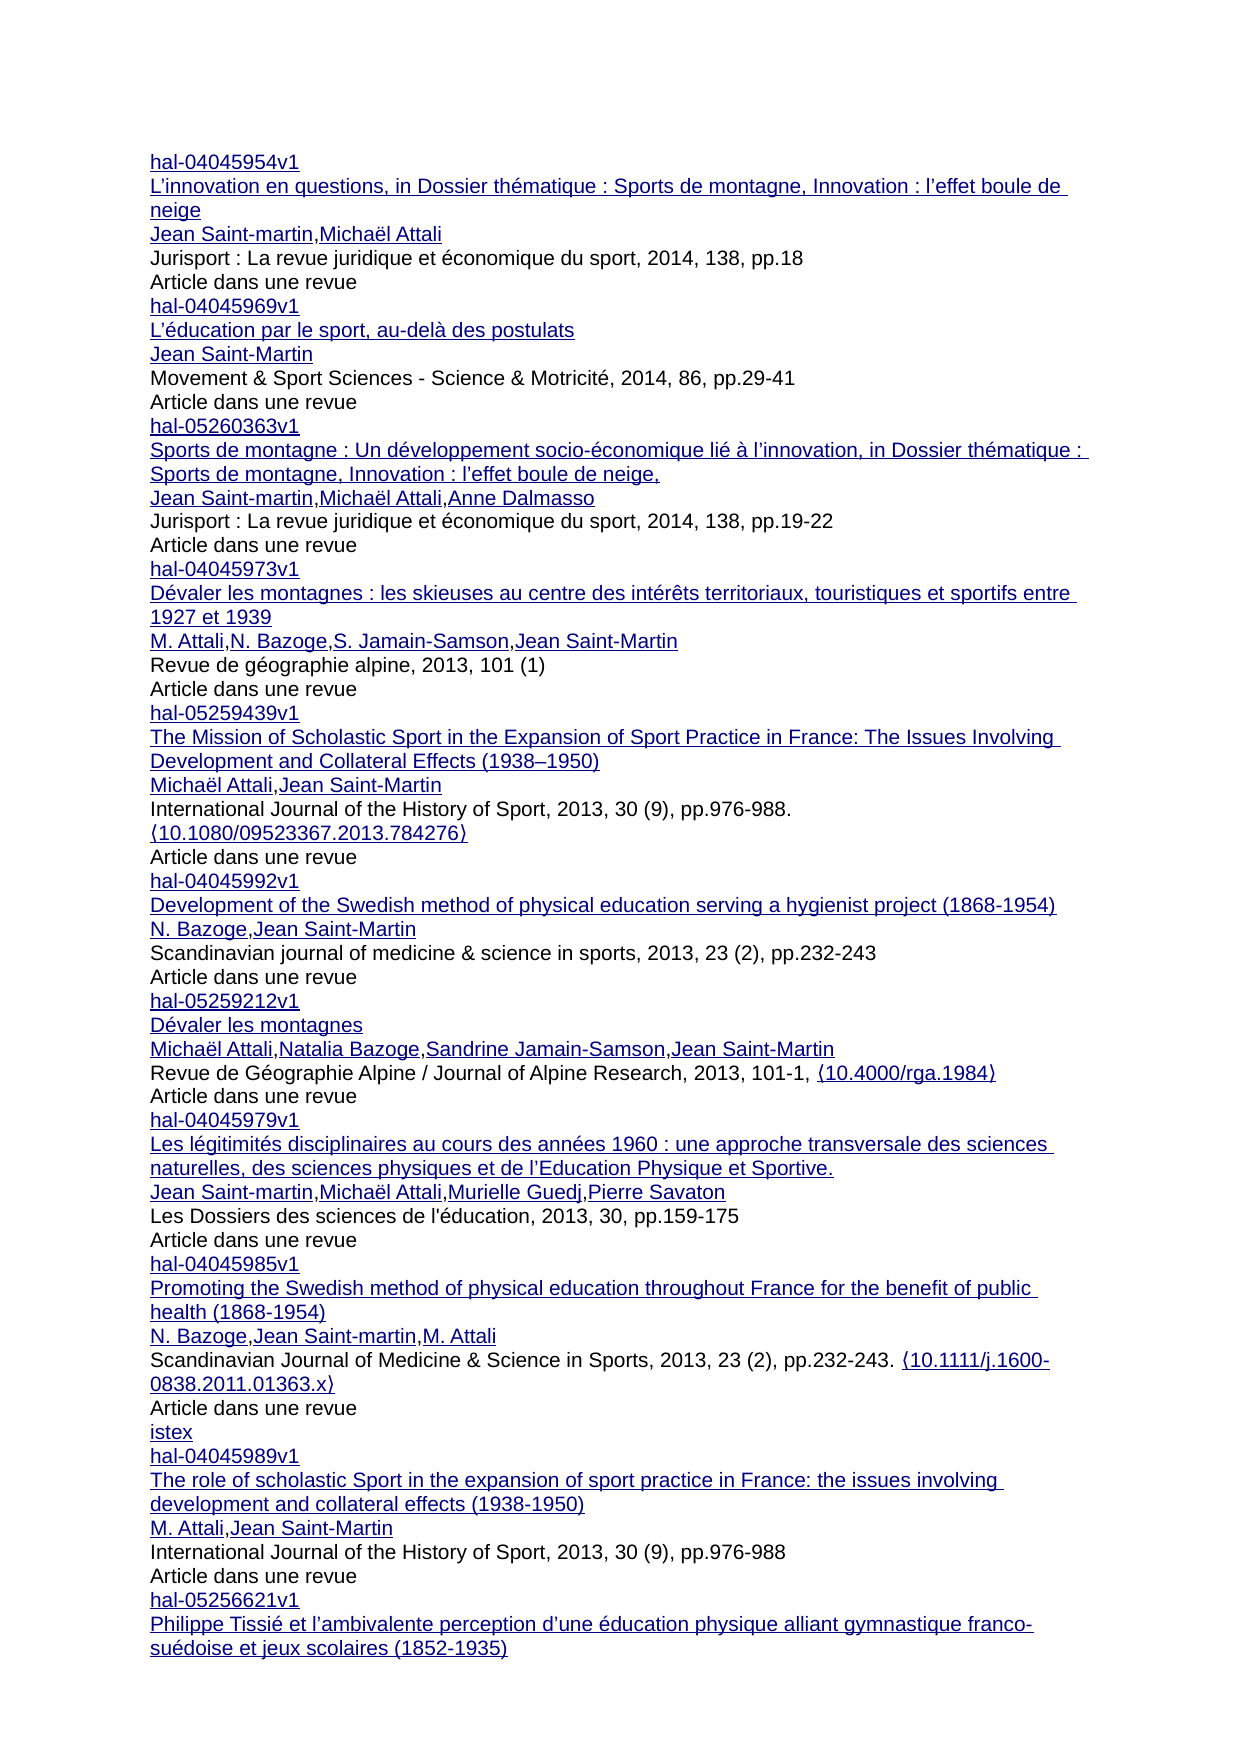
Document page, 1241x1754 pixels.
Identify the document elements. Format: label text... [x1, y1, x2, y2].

table_cell L’innovation en questions, in Dossier thématique : Sports de montagne, Innovation : l’effet boule de neige Jean Saint-martin,Michaël Attali Jurisport : La revue juridique et économique du sport, 2014, 138, pp.18 Article dans une revue hal-04045969v1 [150, 174, 1090, 318]
table_cell Sports de montagne : Un développement socio-économique lié à l’innovation, in Dossier thématique : Sports de montagne, Innovation : l’effet boule de neige, Jean Saint-martin,Michaël Attali,Anne Dalmasso Jurisport : La revue juridique et économique du sport, 2014, 138, pp.19-22 Article dans une revue hal-04045973v1 [150, 438, 1090, 581]
table_cell hal-04045954v1 [150, 150, 1090, 174]
table_cell L’éducation par le sport, au-delà des postulats Jean Saint-Martin Movement & Sport Sciences - Science & Motricité, 2014, 86, pp.29-41 Article dans une revue hal-05260363v1 [150, 318, 1090, 437]
table_cell Dévaler les montagnes : les skieuses au centre des intérêts territoriaux, touristiques et sportifs entre 1927 et 1939 M. Attali,N. Bazoge,S. Jamain-Samson,Jean Saint-Martin Revue de géographie alpine, 2013, 101 (1) Article dans une revue hal-05259439v1 [150, 581, 1090, 725]
table_cell Philippe Tissié et l’ambivalente perception d’une éducation physique alliant gymnastique franco-suédoise et jeux scolaires (1852-1935) [150, 1611, 1090, 1659]
table_cell Promoting the Swedish method of physical education throughout France for the benefit of public health (1868-1954) N. Bazoge,Jean Saint-martin,M. Attali Scandinavian Journal of Medicine & Science in Sports, 2013, 23 (2), pp.232-243. ⟨10.1111/j.1600-0838.2011.01363.x⟩ Article dans une revue istex hal-04045989v1 [150, 1276, 1090, 1468]
table_cell Development of the Swedish method of physical education serving a hygienist project (1868-1954) N. Bazoge,Jean Saint-Martin Scandinavian journal of medicine & science in sports, 2013, 23 (2), pp.232-243 Article dans une revue hal-05259212v1 [150, 893, 1090, 1012]
table_cell Dévaler les montagnes Michaël Attali,Natalia Bazoge,Sandrine Jamain-Samson,Jean Saint-Martin Revue de Géographie Alpine / Journal of Alpine Research, 2013, 101-1, ⟨10.4000/rga.1984⟩ Article dans une revue hal-04045979v1 [150, 1013, 1090, 1132]
table_cell Les légitimités disciplinaires au cours des années 1960 : une approche transversale des sciences naturelles, des sciences physiques et de l’Education Physique et Sportive. Jean Saint-martin,Michaël Attali,Murielle Guedj,Pierre Savaton Les Dossiers des sciences de l'éducation, 2013, 30, pp.159-175 Article dans une revue hal-04045985v1 [150, 1132, 1090, 1276]
table_cell The role of scholastic Sport in the expansion of sport practice in France: the issues involving development and collateral effects (1938-1950) M. Attali,Jean Saint-Martin International Journal of the History of Sport, 2013, 30 (9), pp.976-988 Article dans une revue hal-05256621v1 [150, 1468, 1090, 1611]
table_cell The Mission of Scholastic Sport in the Expansion of Sport Practice in France: The Issues Involving Development and Collateral Effects (1938–1950) Michaël Attali,Jean Saint-Martin International Journal of the History of Sport, 2013, 30 (9), pp.976-988. ⟨10.1080/09523367.2013.784276⟩ Article dans une revue hal-04045992v1 [150, 725, 1090, 893]
